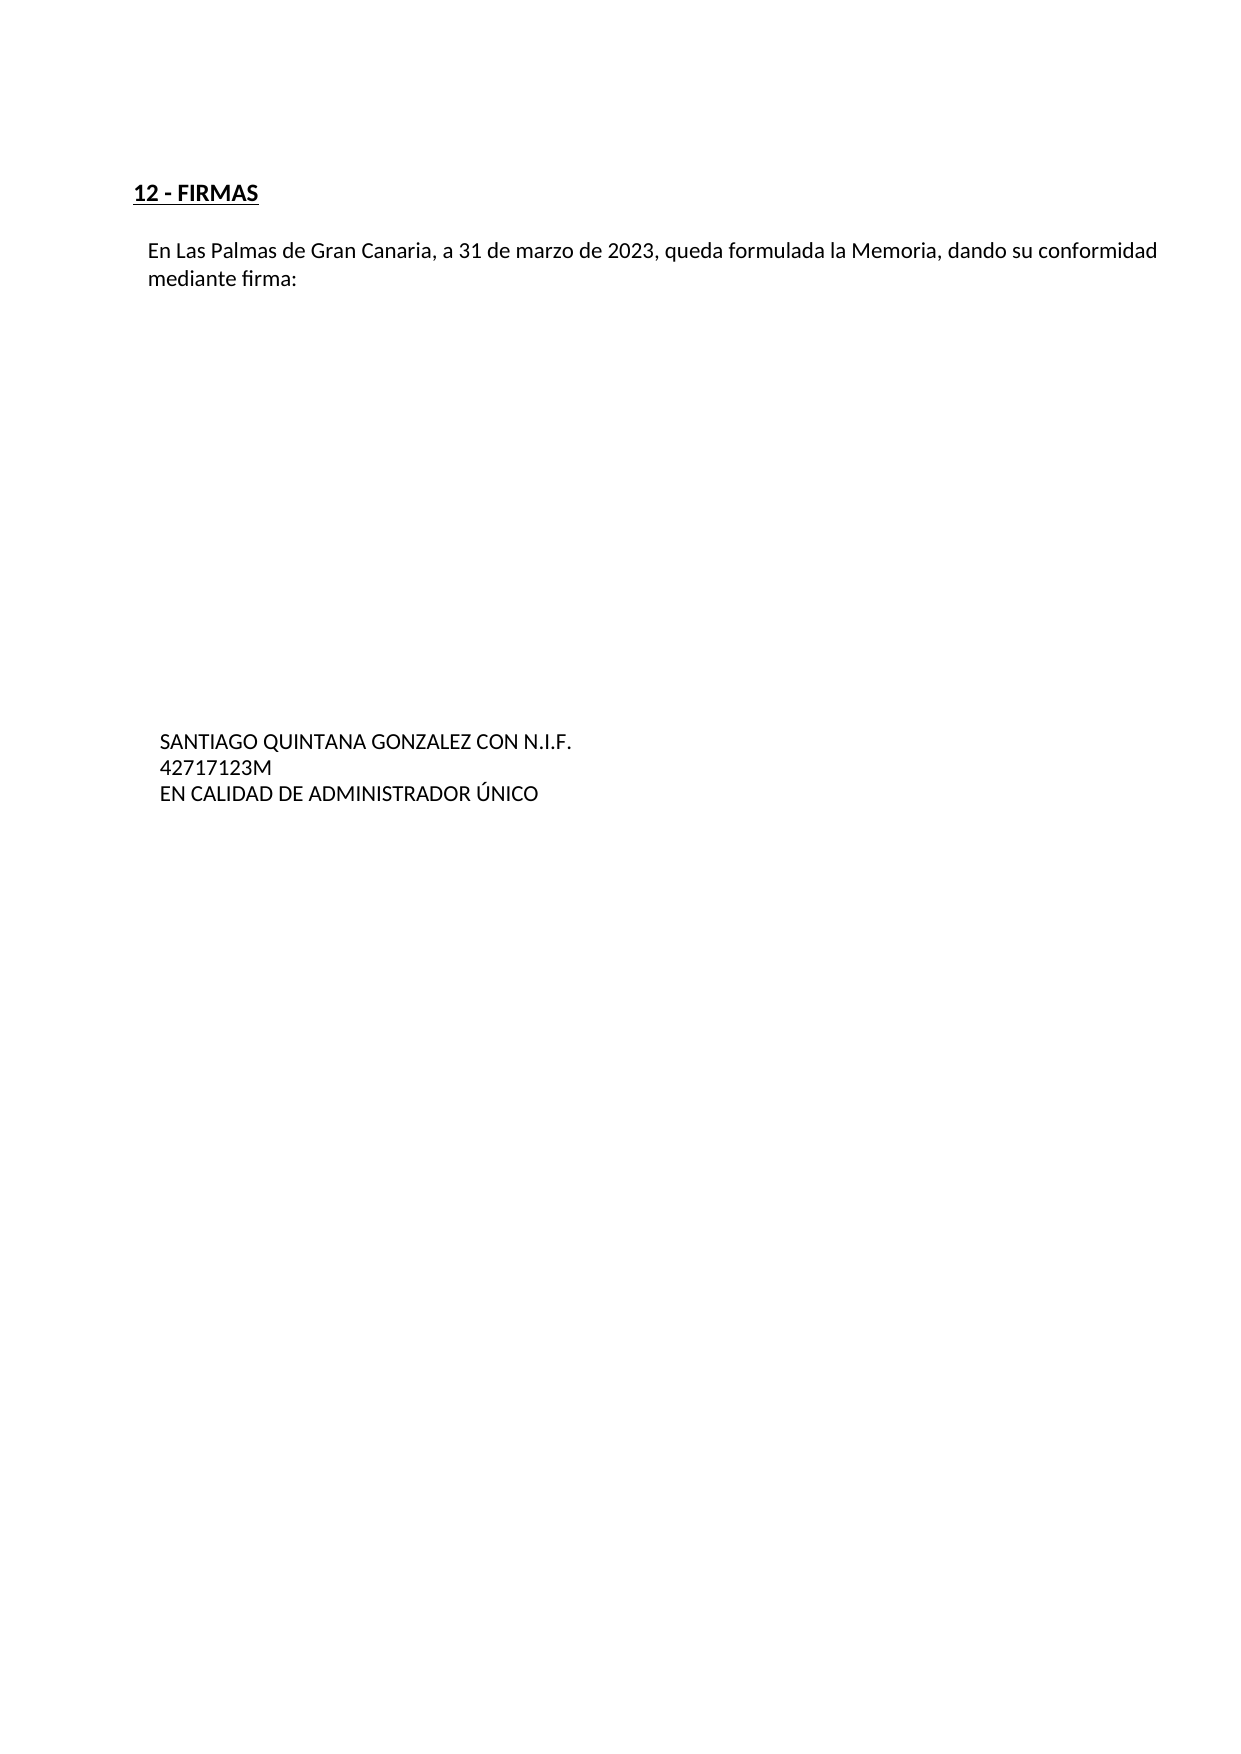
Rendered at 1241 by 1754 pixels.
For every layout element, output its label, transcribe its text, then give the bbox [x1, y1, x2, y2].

text En Las Palmas de Gran Canaria, a 31 de marzo de 2023, queda formulada la Memoria, dando su conformidad mediante firma: [148, 236, 1166, 292]
table_cell EN CALIDAD DE ADMINISTRADOR ÚNICO [143, 781, 684, 807]
table_header SANTIAGO QUINTANA GONZALEZ CON N.I.F. 42717123M [143, 729, 684, 781]
subtitle 12 - FIRMAS [133, 177, 1166, 208]
